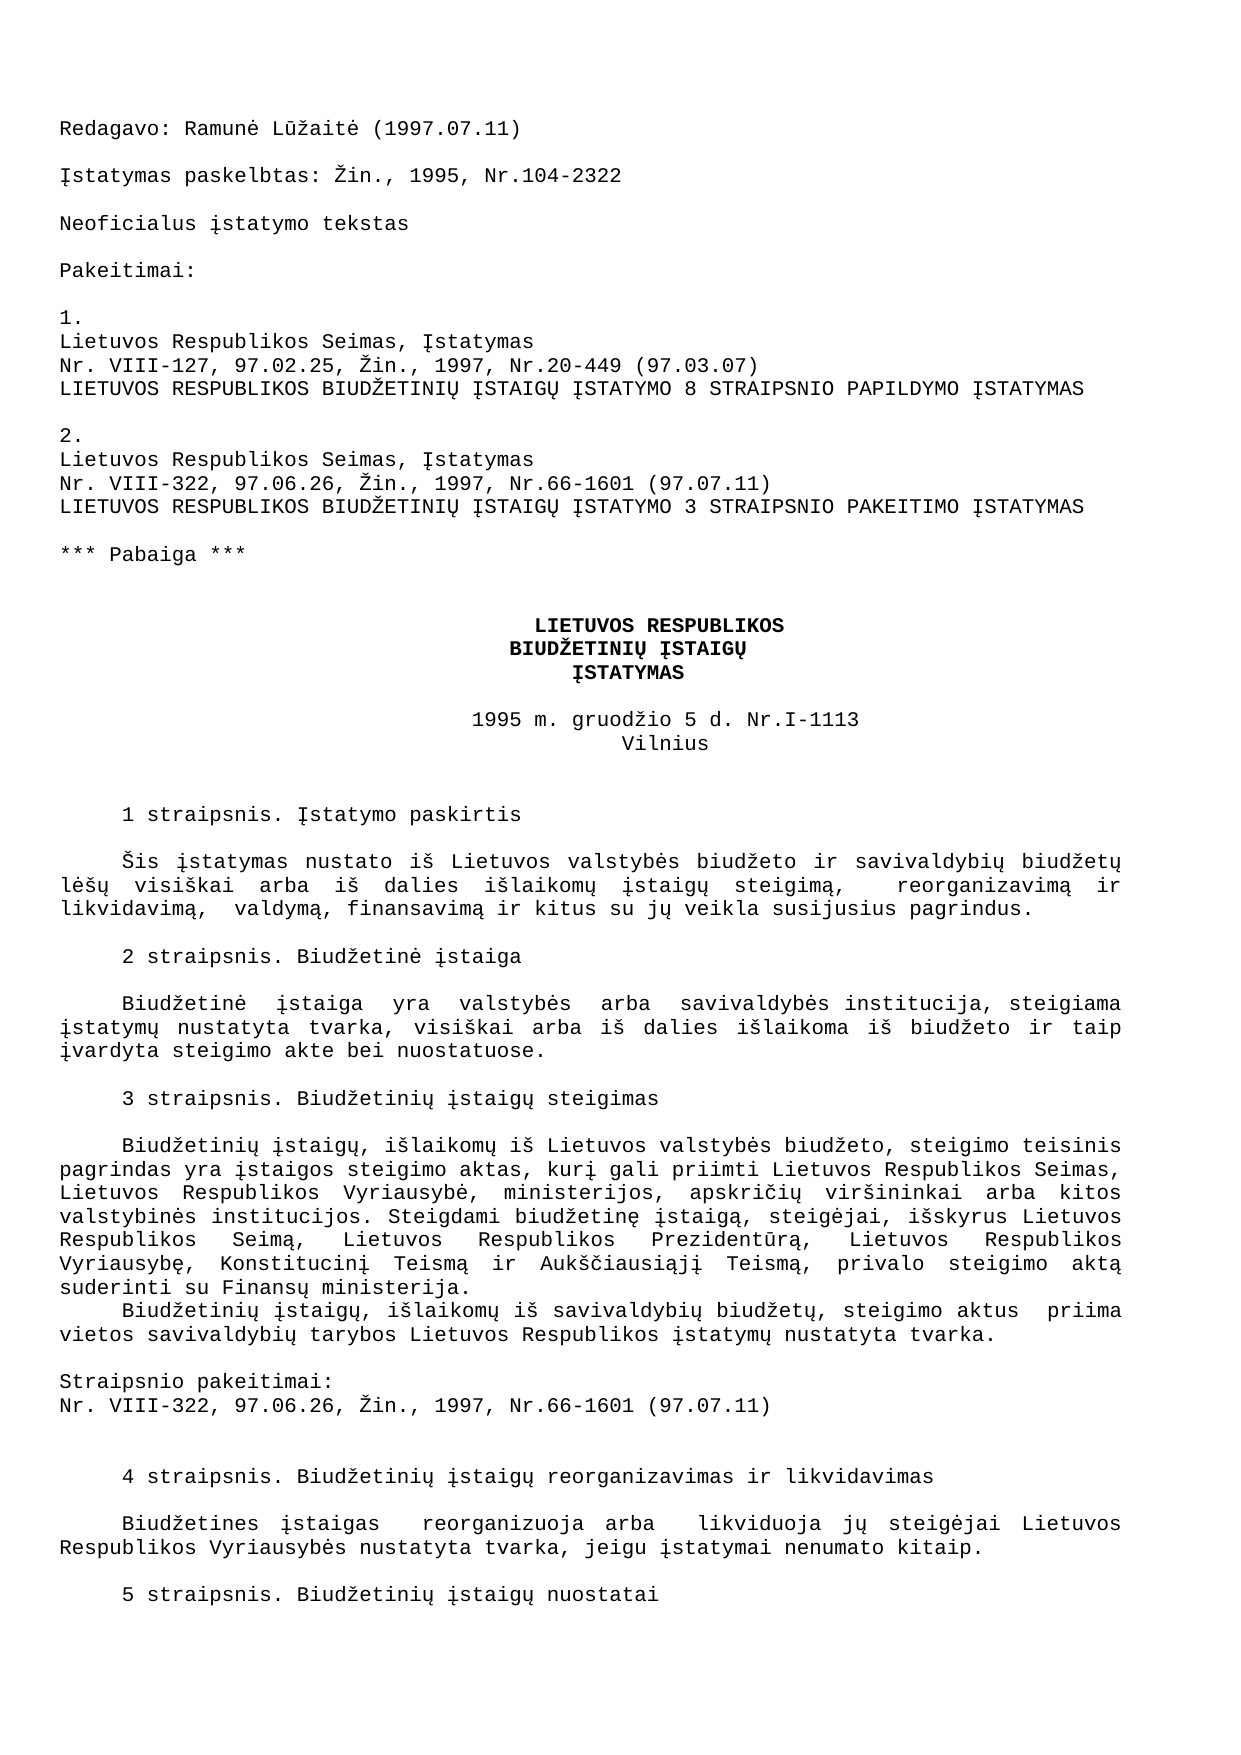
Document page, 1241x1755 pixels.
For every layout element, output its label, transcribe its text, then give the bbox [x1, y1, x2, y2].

text ĮSTATYMAS [59, 662, 1122, 686]
text Lietuvos Respublikos Seimas, Įstatymas [59, 449, 1122, 473]
text Nr. VIII-322, 97.06.26, Žin., 1997, Nr.66-1601 (97.07.11) [59, 1395, 1122, 1419]
text Lietuvos Respublikos Seimas, Įstatymas [59, 331, 1122, 354]
text Nr. VIII-322, 97.06.26, Žin., 1997, Nr.66-1601 (97.07.11) [59, 473, 1122, 496]
text 1 straipsnis. Įstatymo paskirtis [59, 804, 1122, 827]
text 5 straipsnis. Biudžetinių įstaigų nuostatai [59, 1584, 1122, 1608]
text 2. [59, 426, 1122, 449]
text LIETUVOS RESPUBLIKOS [59, 615, 1122, 638]
text *** Pabaiga *** [59, 544, 1122, 567]
text 3 straipsnis. Biudžetinių įstaigų steigimas [59, 1088, 1122, 1111]
text Biudžetinių įstaigų, išlaikomų iš savivaldybių biudžetų, steigimo aktus priima vietos savivaldybių tarybos Lietuvos Respublikos įstatymų nustatyta tvarka. [59, 1300, 1122, 1348]
text BIUDŽETINIŲ ĮSTAIGŲ [59, 638, 1122, 662]
text Biudžetinė įstaiga yra valstybės arba savivaldybės institucija, steigiama įstatymų nustatyta tvarka, visiškai arba iš dalies išlaikoma iš biudžeto ir taip įvardyta steigimo akte bei nuostatuose. [59, 993, 1122, 1064]
text Vilnius [59, 733, 1122, 757]
text Redagavo: Ramunė Lūžaitė (1997.07.11) [59, 118, 1122, 142]
text 1. [59, 307, 1122, 331]
text Biudžetinių įstaigų, išlaikomų iš Lietuvos valstybės biudžeto, steigimo teisinis pagrindas yra įstaigos steigimo aktas, kurį gali priimti Lietuvos Respublikos Seimas, Lietuvos Respublikos Vyriausybė, ministerijos, apskričių viršininkai arba kitos valstybinės institucijos. Steigdami biudžetinę įstaigą, steigėjai, išskyrus Lietuvos Respublikos Seimą, Lietuvos Respublikos Prezidentūrą, Lietuvos Respublikos Vyriausybę, Konstitucinį Teismą ir Aukščiausiąjį Teismą, privalo steigimo aktą suderinti su Finansų ministerija. [59, 1135, 1122, 1300]
text Įstatymas paskelbtas: Žin., 1995, Nr.104-2322 [59, 165, 1122, 189]
text Biudžetines įstaigas reorganizuoja arba likviduoja jų steigėjai Lietuvos Respublikos Vyriausybės nustatyta tvarka, jeigu įstatymai nenumato kitaip. [59, 1513, 1122, 1561]
text Neoficialus įstatymo tekstas [59, 213, 1122, 236]
text LIETUVOS RESPUBLIKOS BIUDŽETINIŲ ĮSTAIGŲ ĮSTATYMO 3 STRAIPSNIO PAKEITIMO ĮSTATYMAS [59, 496, 1122, 520]
text Šis įstatymas nustato iš Lietuvos valstybės biudžeto ir savivaldybių biudžetų lėšų visiškai arba iš dalies išlaikomų įstaigų steigimą, reorganizavimą ir likvidavimą, valdymą, finansavimą ir kitus su jų veikla susijusius pagrindus. [59, 851, 1122, 922]
text 4 straipsnis. Biudžetinių įstaigų reorganizavimas ir likvidavimas [59, 1466, 1122, 1489]
text Straipsnio pakeitimai: [59, 1371, 1122, 1395]
text 1995 m. gruodžio 5 d. Nr.I-1113 [59, 709, 1122, 733]
text 2 straipsnis. Biudžetinė įstaiga [59, 946, 1122, 969]
text Nr. VIII-127, 97.02.25, Žin., 1997, Nr.20-449 (97.03.07) [59, 354, 1122, 378]
text LIETUVOS RESPUBLIKOS BIUDŽETINIŲ ĮSTAIGŲ ĮSTATYMO 8 STRAIPSNIO PAPILDYMO ĮSTATYMAS [59, 378, 1122, 402]
text Pakeitimai: [59, 260, 1122, 284]
